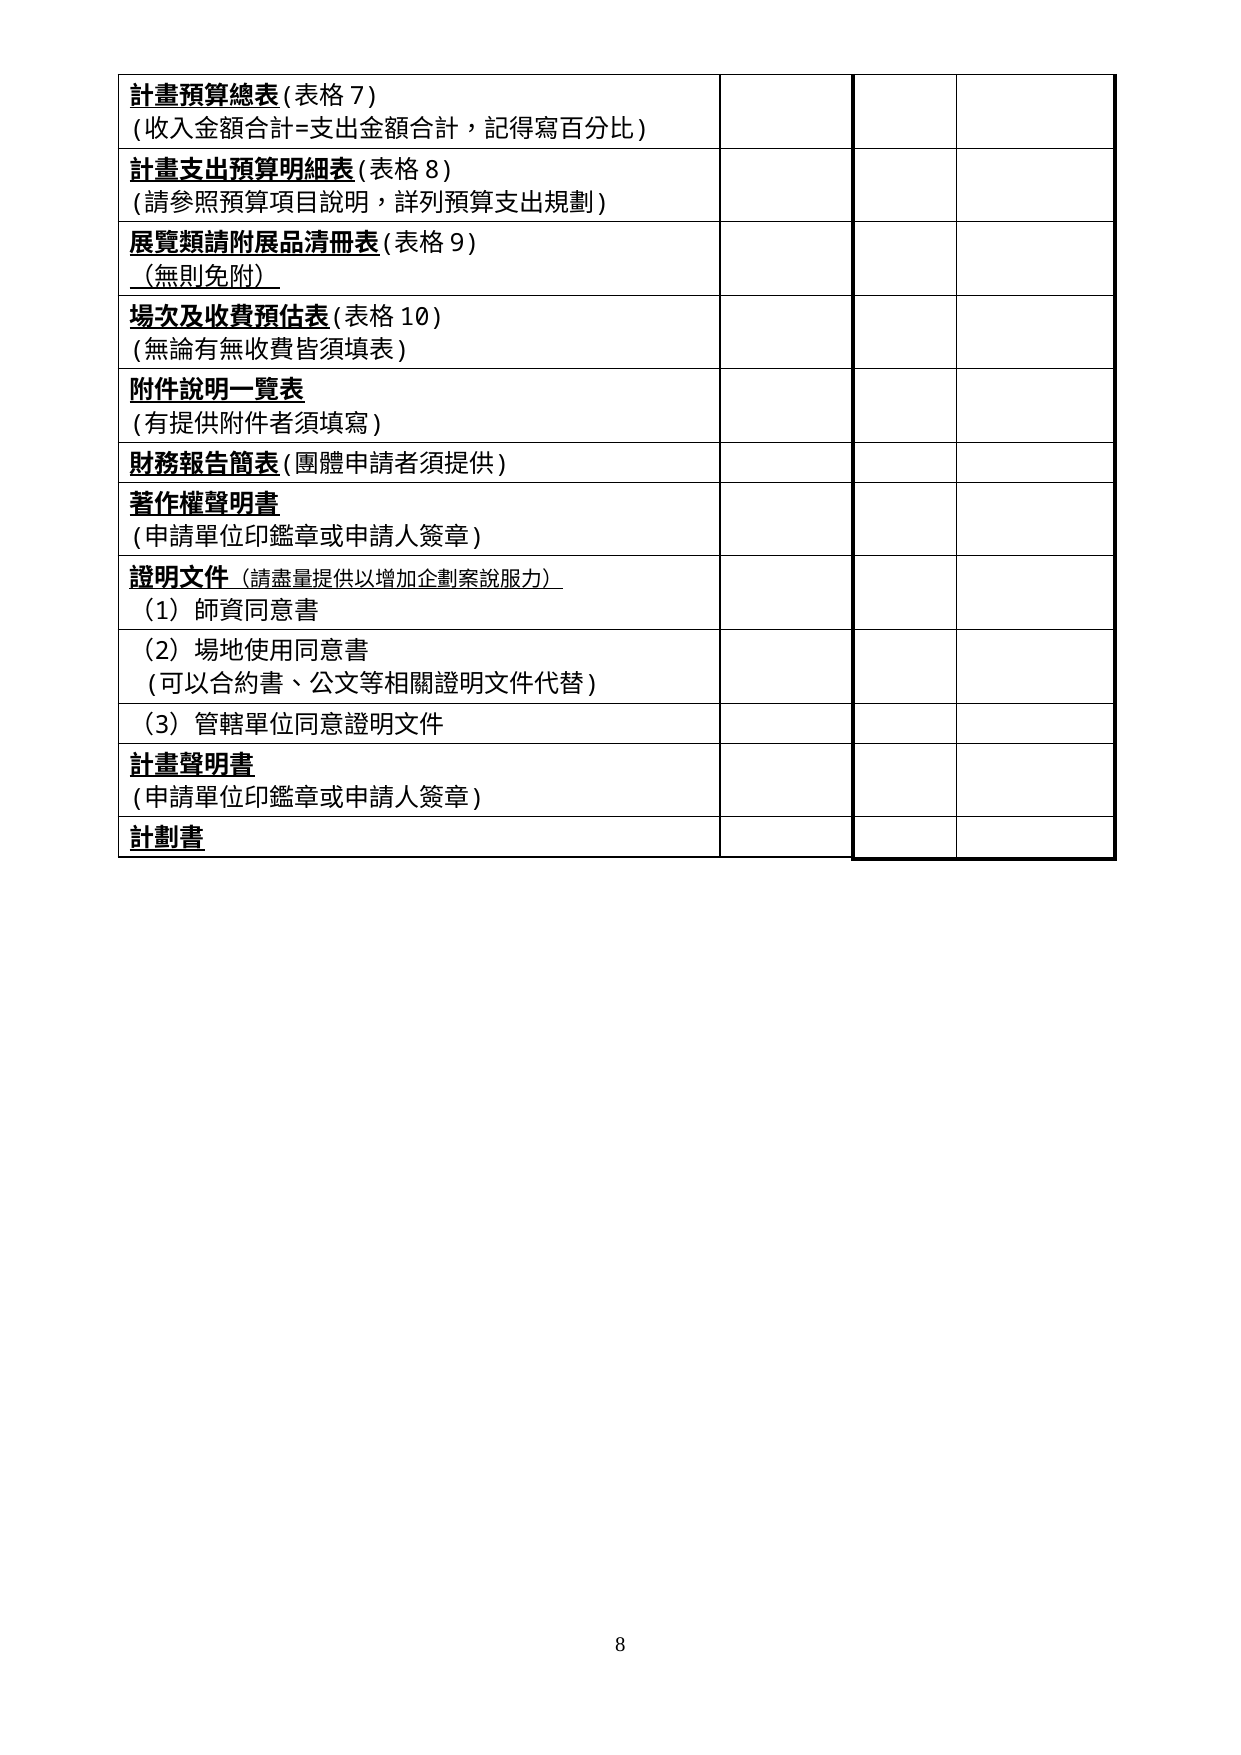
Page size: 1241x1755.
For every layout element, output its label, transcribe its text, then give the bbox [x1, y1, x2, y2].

table_cell [957, 817, 1113, 856]
table_cell [855, 443, 956, 482]
table_cell [957, 149, 1113, 221]
table_cell [855, 369, 956, 442]
table_cell [721, 296, 851, 368]
table_cell 展覽類請附展品清冊表(表格9) （無則免附） [119, 222, 719, 294]
table_cell 計畫支出預算明細表(表格8) (請參照預算項目說明，詳列預算支出規劃) [119, 149, 719, 221]
table_cell [721, 630, 851, 702]
table_cell [957, 744, 1113, 816]
table_cell 計畫聲明書 (申請單位印鑑章或申請人簽章) [119, 744, 719, 816]
table_cell [721, 704, 851, 743]
table_cell 附件說明一覽表 (有提供附件者須填寫) [119, 369, 719, 442]
table_cell [957, 75, 1113, 147]
table_cell [721, 75, 851, 147]
table_cell 財務報告簡表(團體申請者須提供) [119, 443, 719, 482]
table_cell （3）管轄單位同意證明文件 [119, 704, 719, 743]
table_cell [855, 222, 956, 294]
table_cell [721, 443, 851, 482]
table_cell [957, 222, 1113, 294]
table_cell [721, 149, 851, 221]
table_cell [721, 817, 851, 856]
table_cell [957, 556, 1113, 629]
table_cell 著作權聲明書 (申請單位印鑑章或申請人簽章) [119, 483, 719, 555]
table_cell [855, 817, 956, 856]
table_cell [957, 296, 1113, 368]
table_cell （2）場地使用同意書 (可以合約書、公文等相關證明文件代替) [119, 630, 719, 702]
table_cell [721, 744, 851, 816]
table_cell [855, 483, 956, 555]
table_cell 場次及收費預估表(表格10) (無論有無收費皆須填表) [119, 296, 719, 368]
table_cell [721, 556, 851, 629]
table_cell 計畫預算總表(表格7) (收入金額合計=支出金額合計，記得寫百分比) [119, 75, 719, 147]
table_cell 證明文件（請盡量提供以增加企劃案說服力） （1）師資同意書 [119, 556, 719, 629]
table_cell [957, 483, 1113, 555]
table_cell [855, 296, 956, 368]
table_cell [855, 149, 956, 221]
table_cell [855, 75, 956, 147]
table_cell [855, 630, 956, 702]
table_cell [721, 222, 851, 294]
table_cell 計劃書 [119, 817, 719, 856]
table_cell [957, 630, 1113, 702]
table_cell [855, 744, 956, 816]
table_cell [957, 443, 1113, 482]
table_cell [721, 483, 851, 555]
table_cell [721, 369, 851, 442]
table_cell [855, 556, 956, 629]
table_cell [957, 369, 1113, 442]
table_cell [855, 704, 956, 743]
table_cell [957, 704, 1113, 743]
